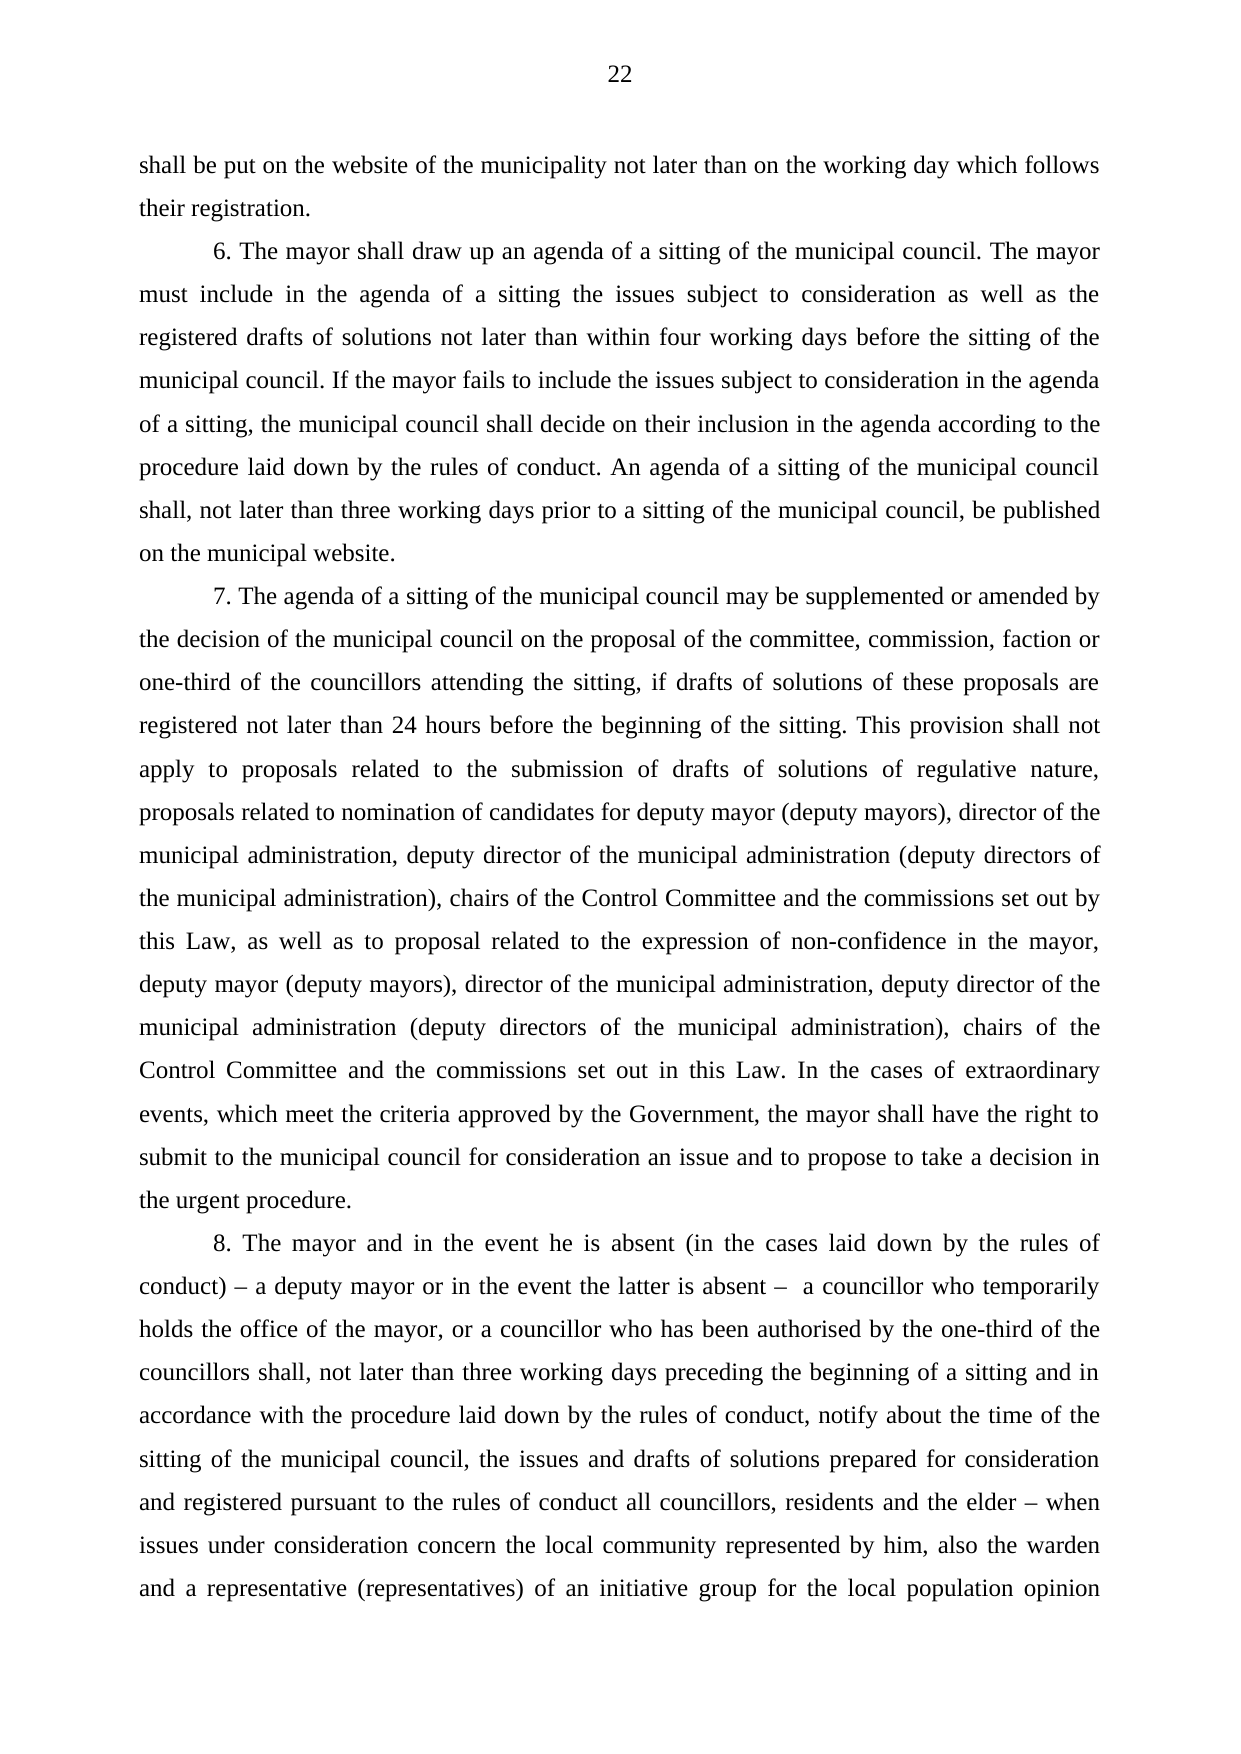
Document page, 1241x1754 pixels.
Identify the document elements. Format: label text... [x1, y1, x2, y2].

text 6. The mayor shall draw up an agenda of a sitting of the municipal council. The mayor must include in the agenda of a sitting the issues subject to consideration as well as the registered drafts of solutions not later than within four working days before the sitting of the municipal council. If the mayor fails to include the issues subject to consideration in the agenda of a sitting, the municipal council shall decide on their inclusion in the agenda according to the procedure laid down by the rules of conduct. An agenda of a sitting of the municipal council shall, not later than three working days prior to a sitting of the municipal council, be published on the municipal website. [139, 236, 1101, 567]
text 8. The mayor and in the event he is absent (in the cases laid down by the rules of conduct) – a deputy mayor or in the event the latter is absent – a councillor who temporarily holds the office of the mayor, or a councillor who has been authorised by the one-third of the councillors shall, not later than three working days preceding the beginning of a sitting and in accordance with the procedure laid down by the rules of conduct, notify about the time of the sitting of the municipal council, the issues and drafts of solutions prepared for consideration and registered pursuant to the rules of conduct all councillors, residents and the elder – when issues under consideration concern the local community represented by him, also the warden and a representative (representatives) of an initiative group for the local population opinion [139, 1228, 1101, 1602]
text shall be put on the website of the municipality not later than on the working day which follows their registration. [139, 150, 1101, 222]
text 7. The agenda of a sitting of the municipal council may be supplemented or amended by the decision of the municipal council on the proposal of the committee, commission, faction or one-third of the councillors attending the sitting, if drafts of solutions of these proposals are registered not later than 24 hours before the beginning of the sitting. This provision shall not apply to proposals related to the submission of drafts of solutions of regulative nature, proposals related to nomination of candidates for deputy mayor (deputy mayors), director of the municipal administration, deputy director of the municipal administration (deputy directors of the municipal administration), chairs of the Control Committee and the commissions set out by this Law, as well as to proposal related to the expression of non-confidence in the mayor, deputy mayor (deputy mayors), director of the municipal administration, deputy director of the municipal administration (deputy directors of the municipal administration), chairs of the Control Committee and the commissions set out in this Law. In the cases of extraordinary events, which meet the criteria approved by the Government, the mayor shall have the right to submit to the municipal council for consideration an issue and to propose to take a decision in the urgent procedure. [139, 581, 1101, 1214]
